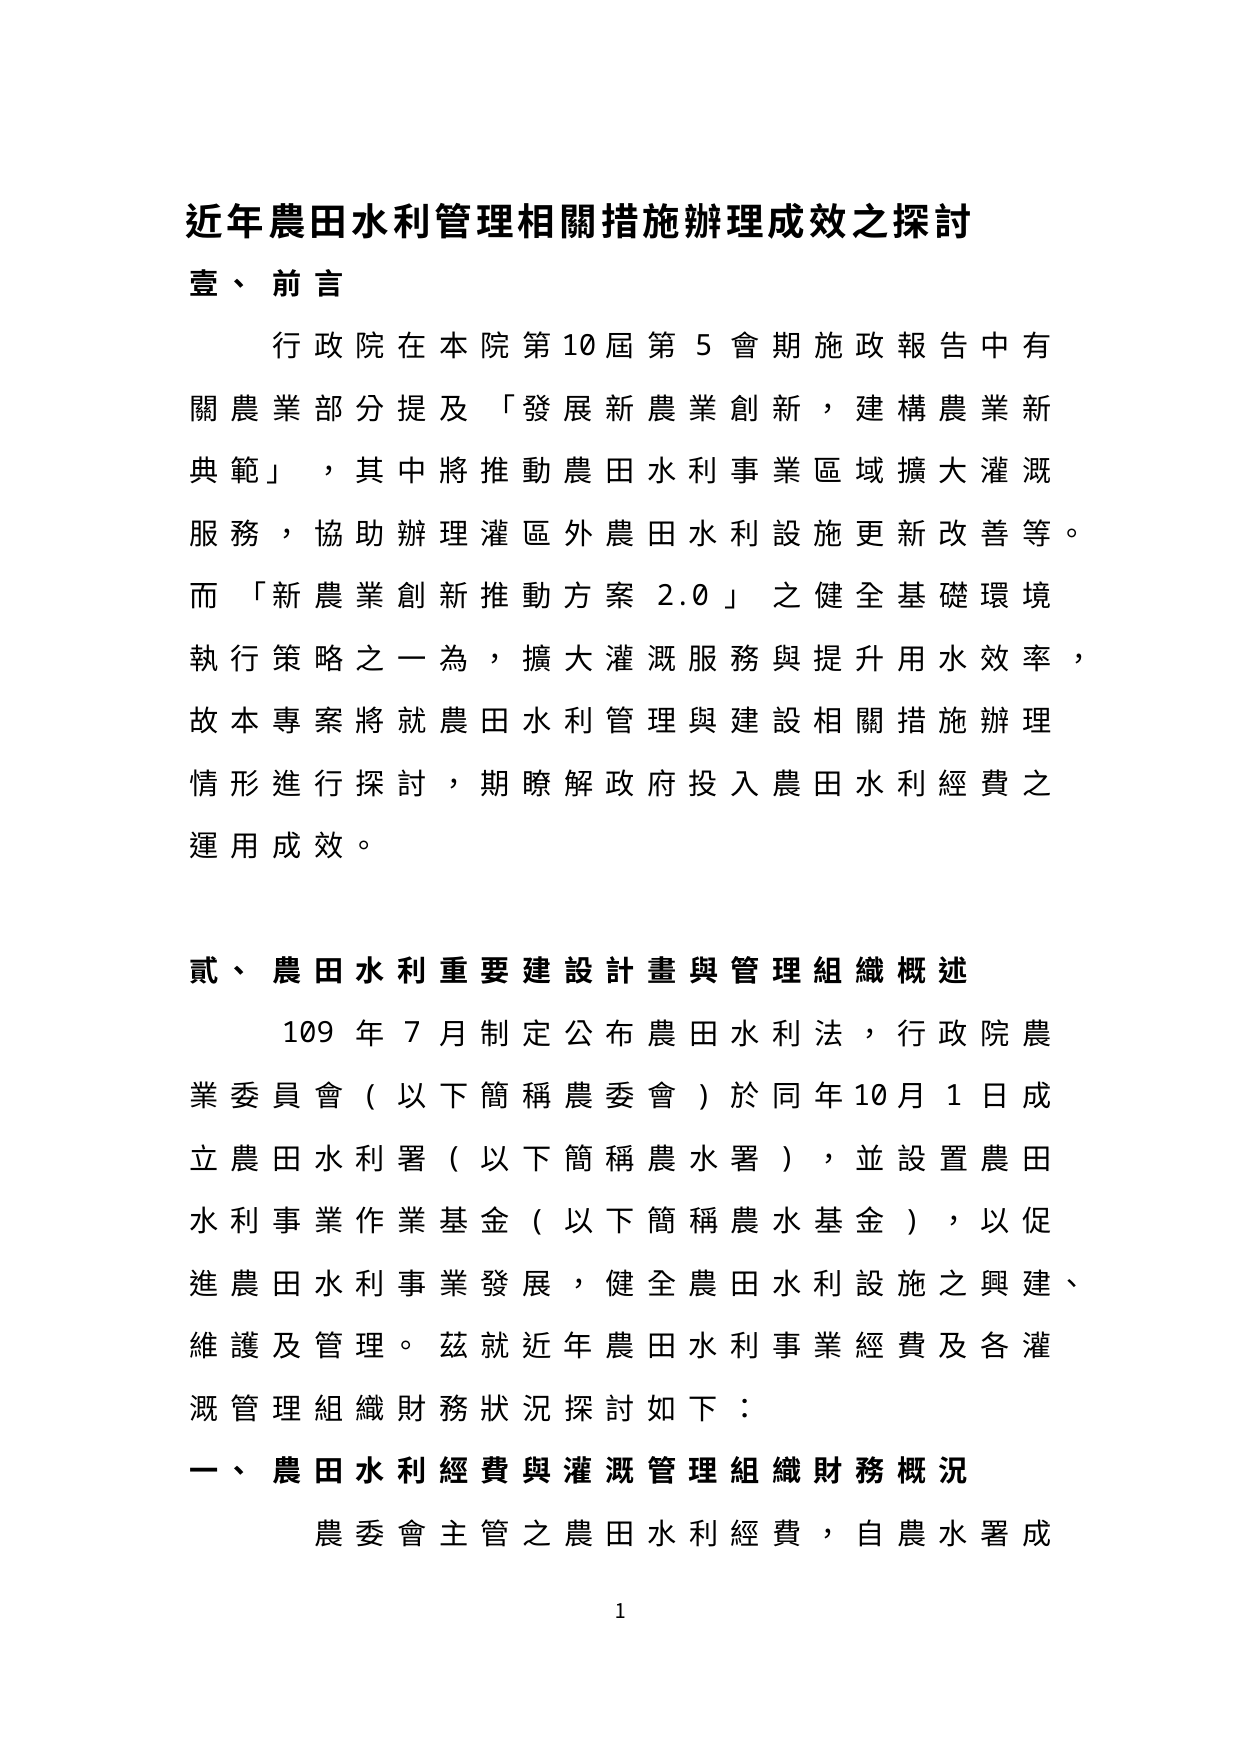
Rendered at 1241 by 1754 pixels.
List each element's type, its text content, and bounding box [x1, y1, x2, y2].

text 農委會主管之農田水利經費，自農水署成 [242, 1490, 1058, 1552]
text 壹、前言 [183, 240, 1058, 302]
text 一、農田水利經費與灌溉管理組織財務概況 [183, 1427, 1058, 1490]
text 109年7月制定公布農田水利法，行政院農業委員會(以下簡稱農委會)於同年10月1日成立農田水利署(以下簡稱農水署)，並設置農田水利事業作業基金(以下簡稱農水基金)，以促進農田水利事業發展，健全農田水利設施之興建、維護及管理。茲就近年農田水利事業經費及各灌溉管理組織財務狀況探討如下： [183, 990, 1058, 1427]
text 行政院在本院第10屆第5會期施政報告中有關農業部分提及「發展新農業創新，建構農業新典範」，其中將推動農田水利事業區域擴大灌溉服務，協助辦理灌區外農田水利設施更新改善等。而「新農業創新推動方案2.0」之健全基礎環境執行策略之一為，擴大灌溉服務與提升用水效率，故本專案將就農田水利管理與建設相關措施辦理情形進行探討，期瞭解政府投入農田水利經費之運用成效。 [183, 302, 1058, 865]
text 近年農田水利管理相關措施辦理成效之探討 [183, 177, 1058, 240]
text 貳、農田水利重要建設計畫與管理組織概述 [183, 927, 1058, 990]
